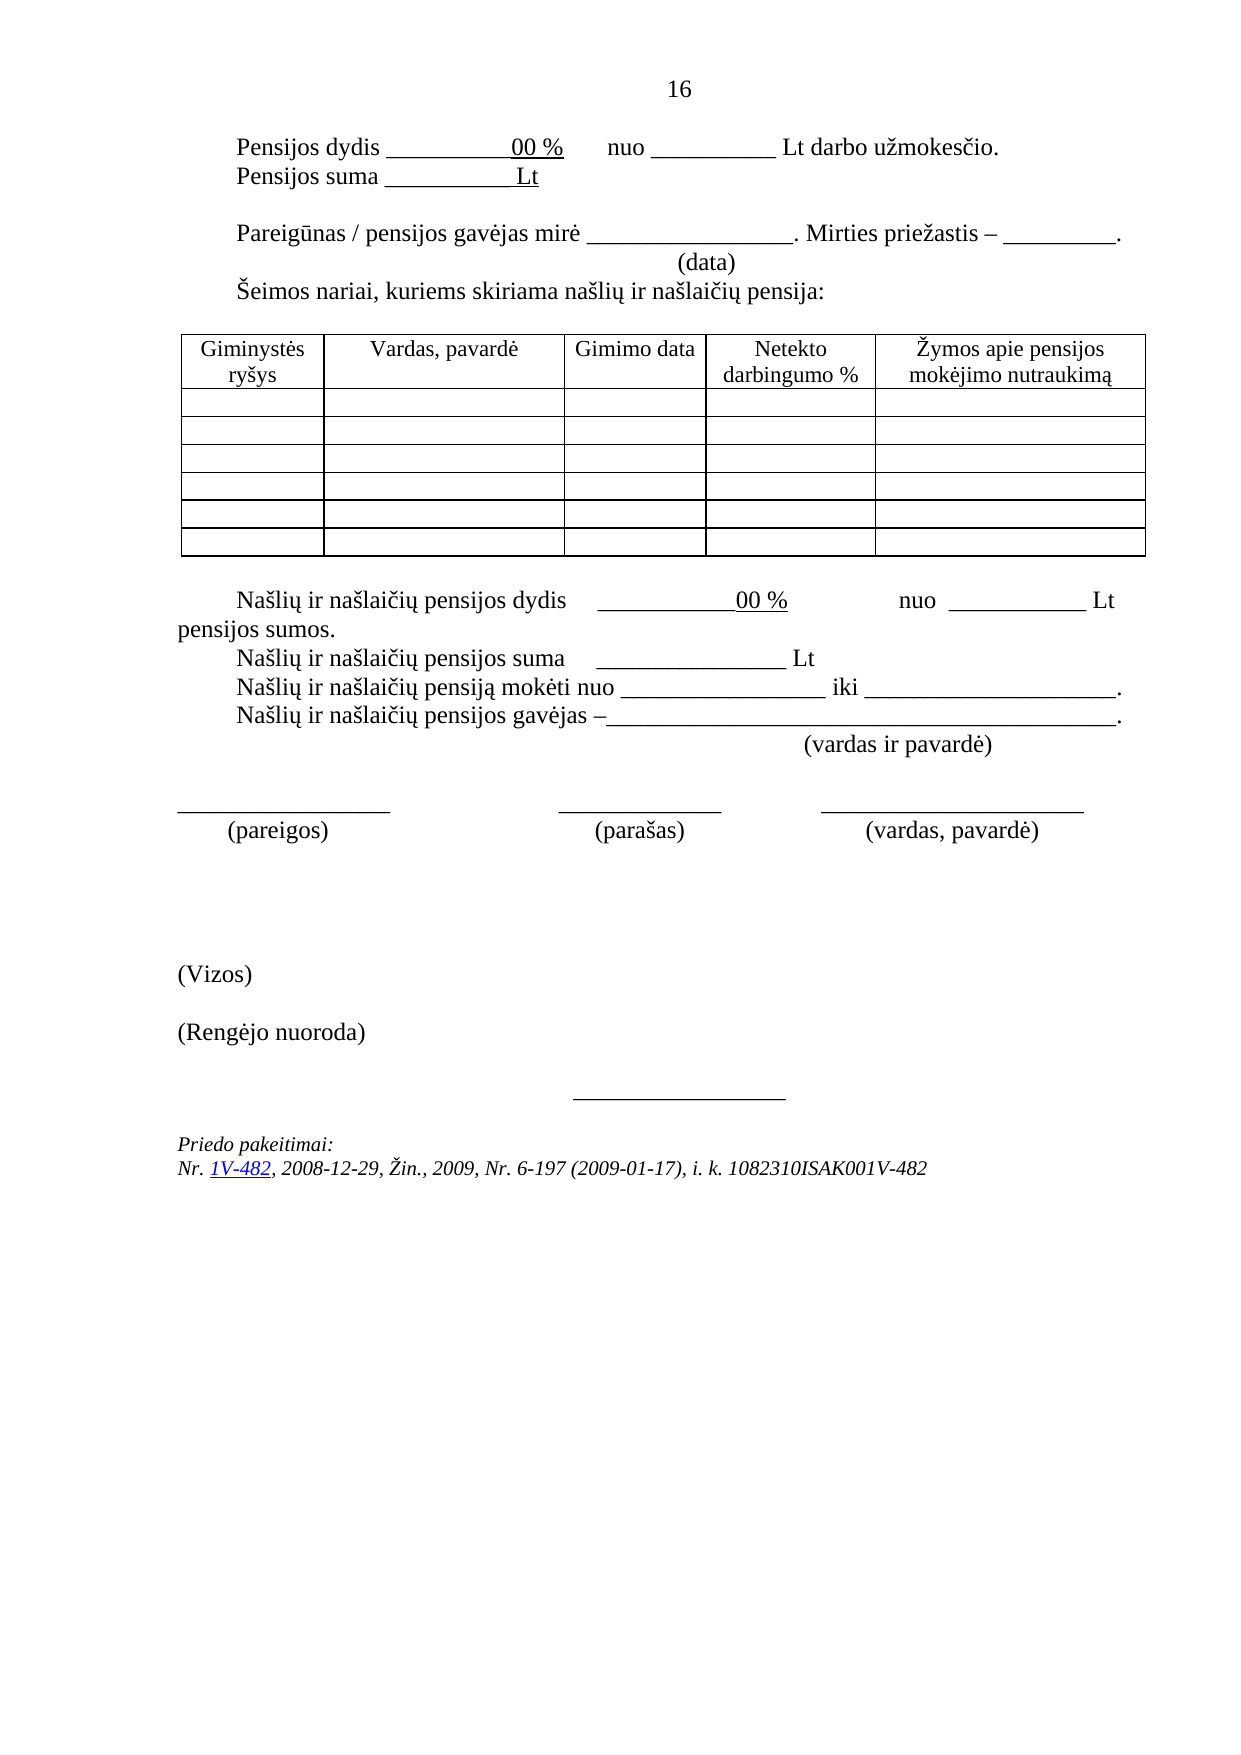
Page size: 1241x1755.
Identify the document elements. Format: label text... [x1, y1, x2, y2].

text Šeimos nariai, kuriems skiriama našlių ir našlaičių pensija: [177, 276, 1181, 305]
text Pareigūnas / pensijos gavėjas mirė . Mirties priežastis – _________. [177, 218, 1181, 247]
table_header Vardas, pavardė [325, 335, 564, 388]
table_cell [182, 417, 323, 443]
table_cell [182, 389, 323, 416]
text Priedo pakeitimai: [177, 1132, 1181, 1156]
table_cell [325, 501, 564, 527]
text (Rengėjo nuoroda) [177, 1017, 1181, 1046]
table_cell [565, 501, 705, 527]
table_header Giminystės ryšys [182, 335, 323, 388]
table_cell [565, 445, 705, 471]
table_cell [182, 501, 323, 527]
table_cell [325, 529, 564, 555]
table_cell [707, 473, 875, 499]
table_cell [565, 417, 705, 443]
table_cell [876, 445, 1145, 471]
table_header Gimimo data [565, 335, 705, 388]
table_cell [182, 529, 323, 555]
text (vardas ir pavardė) [615, 729, 1181, 758]
table_cell [707, 417, 875, 443]
text Našlių ir našlaičių pensiją mokėti nuo iki . [177, 672, 1181, 701]
table_cell [876, 417, 1145, 443]
table_cell [182, 445, 323, 471]
table_cell [325, 445, 564, 471]
table_cell [707, 445, 875, 471]
table_cell [325, 473, 564, 499]
table_cell [707, 529, 875, 555]
text (Vizos) [177, 959, 1181, 988]
table_cell [565, 529, 705, 555]
table_cell [325, 389, 564, 416]
table_cell [565, 473, 705, 499]
table_cell [876, 529, 1145, 555]
table_cell [876, 389, 1145, 416]
text Našlių ir našlaičių pensijos gavėjas – . [177, 701, 1181, 729]
table_cell [182, 473, 323, 499]
text Nr. 1V-482, 2008-12-29, Žin., 2009, Nr. 6-197 (2009-01-17), i. k. 1082310ISAK001V-482 [177, 1156, 1181, 1180]
text (data) [677, 247, 1181, 276]
text _________________ [177, 1074, 1181, 1103]
table_cell [565, 389, 705, 416]
table_cell [876, 473, 1145, 499]
table_header Netekto darbingumo % [707, 335, 875, 388]
text Pensijos dydis __________00 % nuo __________ Lt darbo užmokesčio. [177, 132, 1181, 161]
text Pensijos suma __________ Lt [177, 161, 1181, 190]
table_cell [707, 501, 875, 527]
text _________________ _____________ _____________________ [177, 787, 1181, 816]
text Našlių ir našlaičių pensijos suma Lt [177, 643, 1181, 672]
table_cell [876, 501, 1145, 527]
table_cell [707, 389, 875, 416]
text (pareigos) (parašas) (vardas, pavardė) [227, 816, 1181, 844]
table_cell [325, 417, 564, 443]
text Našlių ir našlaičių pensijos dydis ___________00 % nuo ___________ Lt [177, 586, 1181, 614]
text pensijos sumos. [177, 614, 1181, 643]
table_header Žymos apie pensijos mokėjimo nutraukimą [876, 335, 1145, 388]
